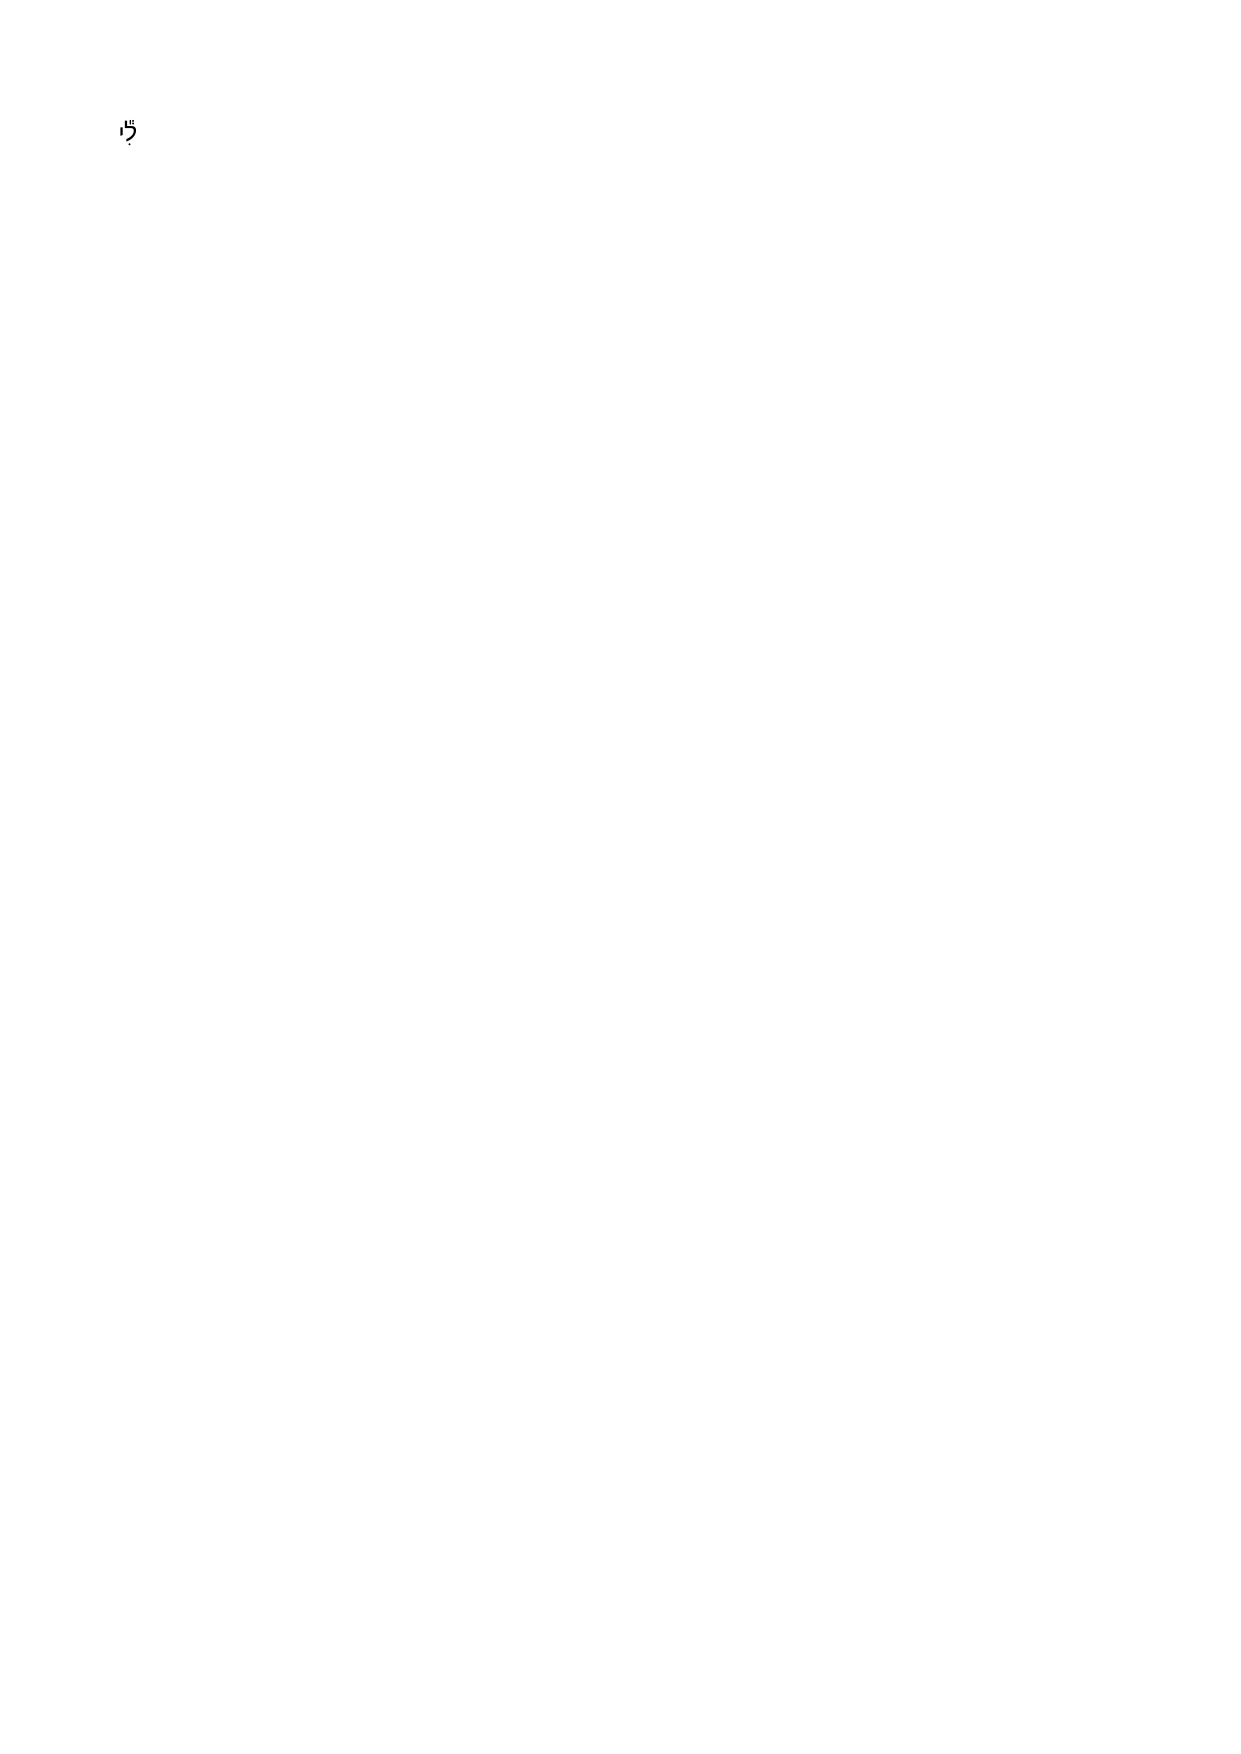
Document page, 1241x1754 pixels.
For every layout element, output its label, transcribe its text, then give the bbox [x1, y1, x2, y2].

text לִ֕י [118, 118, 1122, 147]
